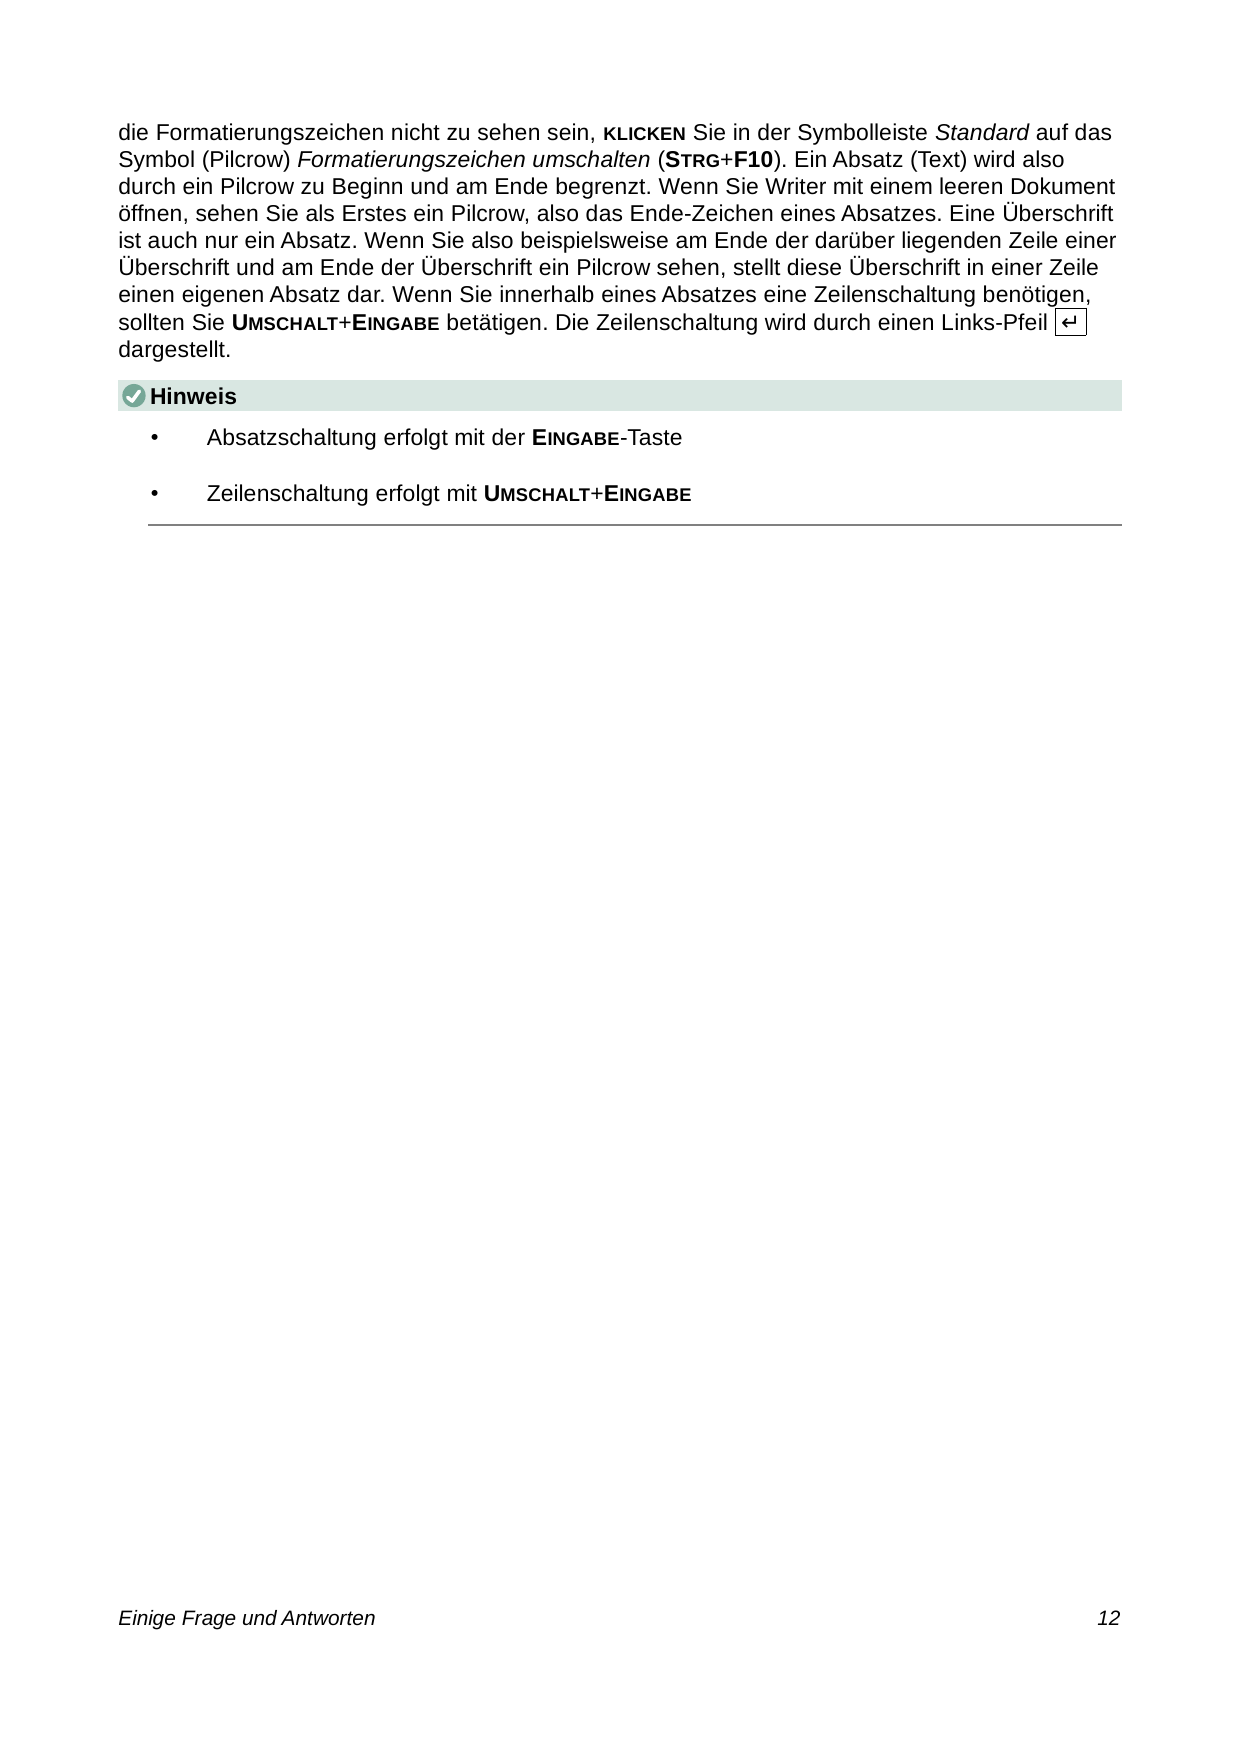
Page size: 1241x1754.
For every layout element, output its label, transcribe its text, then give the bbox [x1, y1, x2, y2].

subtitle Hinweis [118, 380, 1122, 411]
list Zeilenschaltung erfolgt mit Umschalt+Eingabe [148, 480, 1122, 524]
list Absatzschaltung erfolgt mit der Eingabe-Taste [148, 423, 1122, 450]
text die Formatierungszeichen nicht zu sehen sein, klicken Sie in der Symbolleiste Standard auf das Symbol (Pilcrow) Formatierungszeichen umschalten (Strg+F10). Ein Absatz (Text) wird also durch ein Pilcrow zu Beginn und am Ende begrenzt. Wenn Sie Writer mit einem leeren Dokument öffnen, sehen Sie als Erstes ein Pilcrow, also das Ende-Zeichen eines Absatzes. Eine Überschrift ist auch nur ein Absatz. Wenn Sie also beispielsweise am Ende der darüber liegenden Zeile einer Überschrift und am Ende der Überschrift ein Pilcrow sehen, stellt diese Überschrift in einer Zeile einen eigenen Absatz dar. Wenn Sie innerhalb eines Absatzes eine Zeilenschaltung benötigen, sollten Sie Umschalt+Eingabe betätigen. Die Zeilenschaltung wird durch einen Links-Pfeil ↵ dargestellt. [118, 118, 1122, 362]
